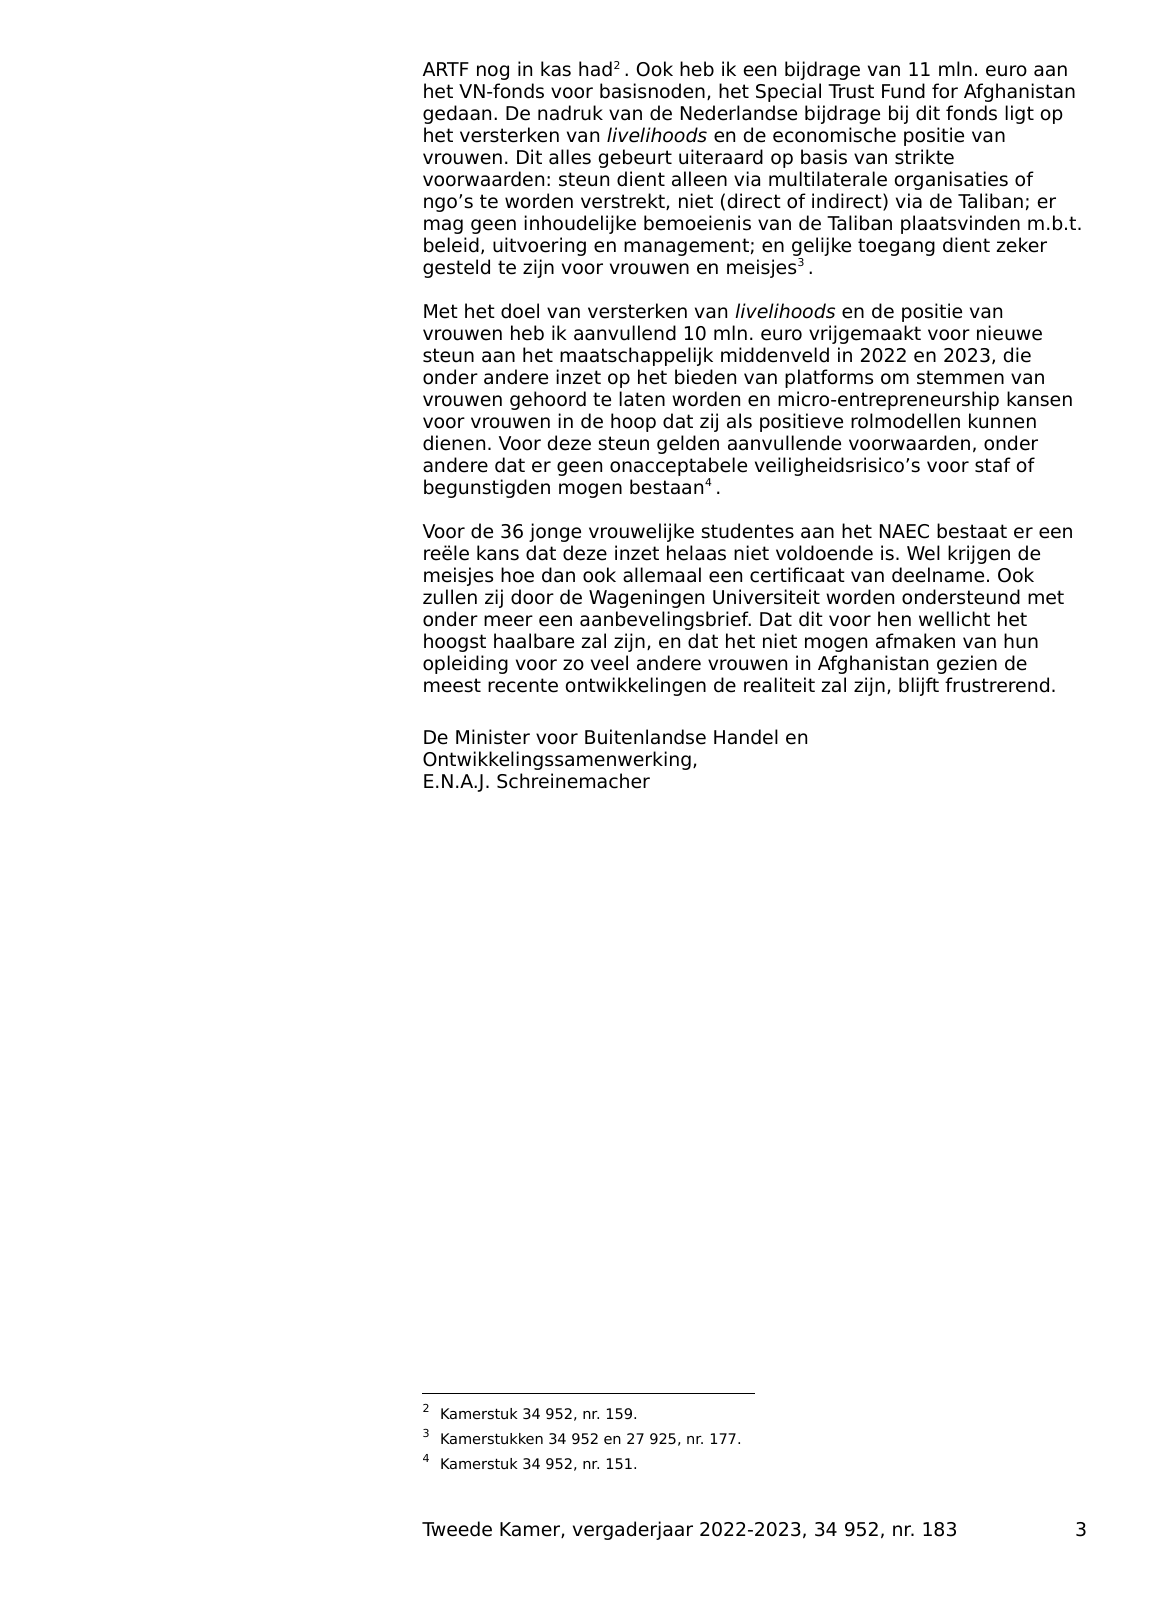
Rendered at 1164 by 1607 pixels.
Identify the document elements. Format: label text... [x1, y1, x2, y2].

text Kamerstukken 34 952 en 27 925, nr. 177. [422, 1427, 1087, 1449]
text Kamerstuk 34 952, nr. 159. [422, 1402, 1087, 1424]
text ARTF nog in kas had. Ook heb ik een bijdrage van 11 mln. euro aan het VN-fonds voor basisnoden, het Special Trust Fund for Afghanistan gedaan. De nadruk van de Nederlandse bijdrage bij dit fonds ligt op het versterken van livelihoods en de economische positie van vrouwen. Dit alles gebeurt uiteraard op basis van strikte voorwaarden: steun dient alleen via multilaterale organisaties of ngo’s te worden verstrekt, niet (direct of indirect) via de Taliban; er mag geen inhoudelijke bemoeienis van de Taliban plaatsvinden m.b.t. beleid, uitvoering en management; en gelijke toegang dient zeker gesteld te zijn voor vrouwen en meisjes. [422, 59, 1087, 279]
text De Minister voor Buitenlandse Handel en Ontwikkelingssamenwerking, E.N.A.J. Schreinemacher [422, 727, 1087, 793]
text Met het doel van versterken van livelihoods en de positie van vrouwen heb ik aanvullend 10 mln. euro vrijgemaakt voor nieuwe steun aan het maatschappelijk middenveld in 2022 en 2023, die onder andere inzet op het bieden van platforms om stemmen van vrouwen gehoord te laten worden en micro-entrepreneurship kansen voor vrouwen in de hoop dat zij als positieve rolmodellen kunnen dienen. Voor deze steun gelden aanvullende voorwaarden, onder andere dat er geen onacceptabele veiligheidsrisico’s voor staf of begunstigden mogen bestaan. [422, 301, 1087, 499]
text Voor de 36 jonge vrouwelijke studentes aan het NAEC bestaat er een reële kans dat deze inzet helaas niet voldoende is. Wel krijgen de meisjes hoe dan ook allemaal een certificaat van deelname. Ook zullen zij door de Wageningen Universiteit worden ondersteund met onder meer een aanbevelingsbrief. Dat dit voor hen wellicht het hoogst haalbare zal zijn, en dat het niet mogen afmaken van hun opleiding voor zo veel andere vrouwen in Afghanistan gezien de meest recente ontwikkelingen de realiteit zal zijn, blijft frustrerend. [422, 521, 1087, 697]
text Kamerstuk 34 952, nr. 151. [422, 1452, 1087, 1474]
